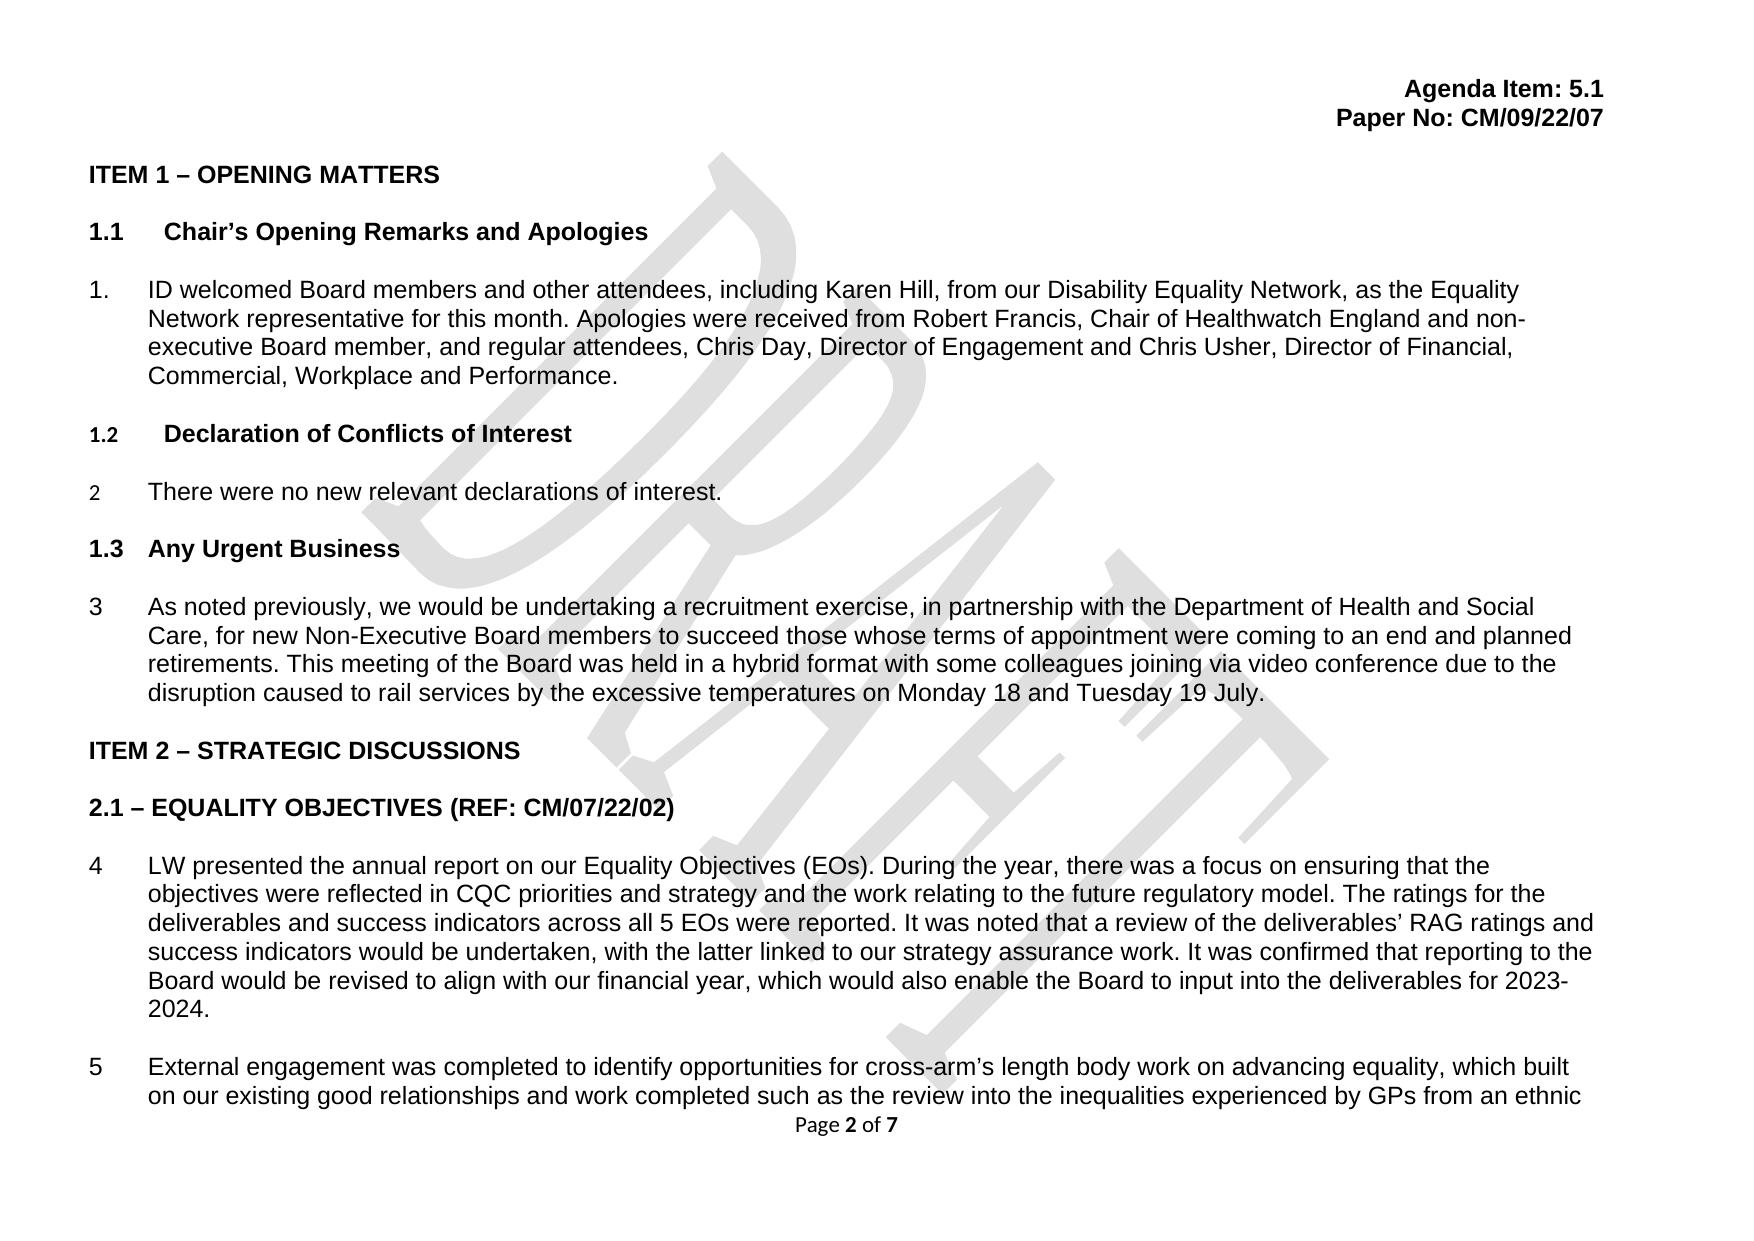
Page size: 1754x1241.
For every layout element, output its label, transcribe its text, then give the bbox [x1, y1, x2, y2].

list There were no new relevant declarations of interest. [89, 476, 427, 506]
list ID welcomed Board members and other attendees, including Karen Hill, from our Disability Equality Network, as the Equality Network representative for this month. Apologies were received from Robert Francis, Chair of Healthwatch England and non-executive Board member, and regular attendees, Chris Day, Director of Engagement and Chris Usher, Director of Financial, Commercial, Workplace and Performance. [726, 275, 1604, 390]
list As noted previously, we would be undertaking a recruitment exercise, in partnership with the Department of Health and Social Care, for new Non-Executive Board members to succeed those whose terms of appointment were coming to an end and planned retirements. This meeting of the Board was held in a hybrid format with some colleagues joining via video conference due to the disruption caused to rail services by the excessive temperatures on Monday 18 and Tuesday 19 July. [881, 592, 1105, 707]
text ITEM 1 – OPENING MATTERS [89, 160, 715, 188]
list As noted previously, we would be undertaking a recruitment exercise, in partnership with the Department of Health and Social Care, for new Non-Executive Board members to succeed those whose terms of appointment were coming to an end and planned retirements. This meeting of the Board was held in a hybrid format with some colleagues joining via video conference due to the disruption caused to rail services by the excessive temperatures on Monday 18 and Tuesday 19 July. [642, 592, 870, 707]
list There were no new relevant declarations of interest. [715, 476, 827, 506]
list Declaration of Conflicts of Interest [494, 418, 661, 448]
list There were no new relevant declarations of interest. [1036, 476, 1604, 506]
list External engagement was completed to identify opportunities for cross-arm’s length body work on advancing equality, which built on our existing good relationships and work completed such as the review into the inequalities experienced by GPs from an ethnic minority background. It was recognised Integrated Care Systems (ICSs) would have an important role in examining inequalities across their area and taking measures to address them. We would review the plans developed by ICSs to tackle the inequalities as part of our regulation. Work would also be undertaken to explore what we could learn from regulators in other sectors and countries on how they have made an impact on tackling inequalities. [89, 1052, 1604, 1109]
text [932, 534, 980, 563]
text 1.3 Any Urgent Business [89, 534, 409, 563]
list There were no new relevant declarations of interest. [611, 476, 699, 506]
text [732, 160, 1604, 188]
list Declaration of Conflicts of Interest [892, 418, 1604, 448]
list As noted previously, we would be undertaking a recruitment exercise, in partnership with the Department of Health and Social Care, for new Non-Executive Board members to succeed those whose terms of appointment were coming to an end and planned retirements. This meeting of the Board was held in a hybrid format with some colleagues joining via video conference due to the disruption caused to rail services by the excessive temperatures on Monday 18 and Tuesday 19 July. [1164, 592, 1604, 707]
text ITEM 2 – STRATEGIC DISCUSSIONS [89, 736, 611, 764]
list ID welcomed Board members and other attendees, including Karen Hill, from our Disability Equality Network, as the Equality Network representative for this month. Apologies were received from Robert Francis, Chair of Healthwatch England and non-executive Board member, and regular attendees, Chris Day, Director of Engagement and Chris Usher, Director of Financial, Commercial, Workplace and Performance. [552, 275, 758, 390]
text [732, 534, 944, 563]
list Declaration of Conflicts of Interest [672, 418, 757, 448]
text [676, 736, 822, 764]
list LW presented the annual report on our Equality Objectives (EOs). During the year, there was a focus on ensuring that the objectives were reflected in CQC priorities and strategy and the work relating to the future regulatory model. The ratings for the deliverables and success indicators across all 5 EOs were reported. It was noted that a review of the deliverables’ RAG ratings and success indicators would be undertaken, with the latter linked to our strategy assurance work. It was confirmed that reporting to the Board would be revised to align with our financial year, which would also enable the Board to input into the deliverables for 2023-2024. [89, 851, 1109, 1023]
text [913, 793, 988, 822]
list ID welcomed Board members and other attendees, including Karen Hill, from our Disability Equality Network, as the Equality Network representative for this month. Apologies were received from Robert Francis, Chair of Healthwatch England and non-executive Board member, and regular attendees, Chris Day, Director of Engagement and Chris Usher, Director of Financial, Commercial, Workplace and Performance. [89, 275, 628, 390]
text [992, 534, 1604, 563]
list Declaration of Conflicts of Interest [765, 418, 879, 448]
text [792, 793, 904, 822]
text [622, 736, 686, 764]
text [1003, 793, 1167, 822]
text [1235, 739, 1282, 764]
list There were no new relevant declarations of interest. [835, 476, 1018, 506]
list LW presented the annual report on our Equality Objectives (EOs). During the year, there was a focus on ensuring that the objectives were reflected in CQC priorities and strategy and the work relating to the future regulatory model. The ratings for the deliverables and success indicators across all 5 EOs were reported. It was noted that a review of the deliverables’ RAG ratings and success indicators would be undertaken, with the latter linked to our strategy assurance work. It was confirmed that reporting to the Board would be revised to align with our financial year, which would also enable the Board to input into the deliverables for 2023-2024. [976, 851, 1604, 1023]
list [787, 217, 1604, 246]
list As noted previously, we would be undertaking a recruitment exercise, in partnership with the Department of Health and Social Care, for new Non-Executive Board members to succeed those whose terms of appointment were coming to an end and planned retirements. This meeting of the Board was held in a hybrid format with some colleagues joining via video conference due to the disruption caused to rail services by the excessive temperatures on Monday 18 and Tuesday 19 July. [810, 592, 935, 700]
text [1268, 793, 1604, 822]
text [1308, 736, 1604, 764]
list There were no new relevant declarations of interest. [436, 476, 601, 506]
text [650, 534, 710, 563]
text [979, 736, 1224, 764]
text [836, 736, 961, 764]
text [535, 534, 641, 563]
text [432, 534, 529, 558]
list Declaration of Conflicts of Interest [89, 418, 485, 448]
text [1177, 793, 1278, 822]
list Chair’s Opening Remarks and Apologies [89, 217, 686, 246]
text 2.1 – EQUALITY OBJECTIVES (REF: CM/07/22/02) [89, 793, 777, 822]
list [696, 217, 758, 246]
list As noted previously, we would be undertaking a recruitment exercise, in partnership with the Department of Health and Social Care, for new Non-Executive Board members to succeed those whose terms of appointment were coming to an end and planned retirements. This meeting of the Board was held in a hybrid format with some colleagues joining via video conference due to the disruption caused to rail services by the excessive temperatures on Monday 18 and Tuesday 19 July. [1028, 607, 1173, 707]
list As noted previously, we would be undertaking a recruitment exercise, in partnership with the Department of Health and Social Care, for new Non-Executive Board members to succeed those whose terms of appointment were coming to an end and planned retirements. This meeting of the Board was held in a hybrid format with some colleagues joining via video conference due to the disruption caused to rail services by the excessive temperatures on Monday 18 and Tuesday 19 July. [89, 592, 680, 707]
